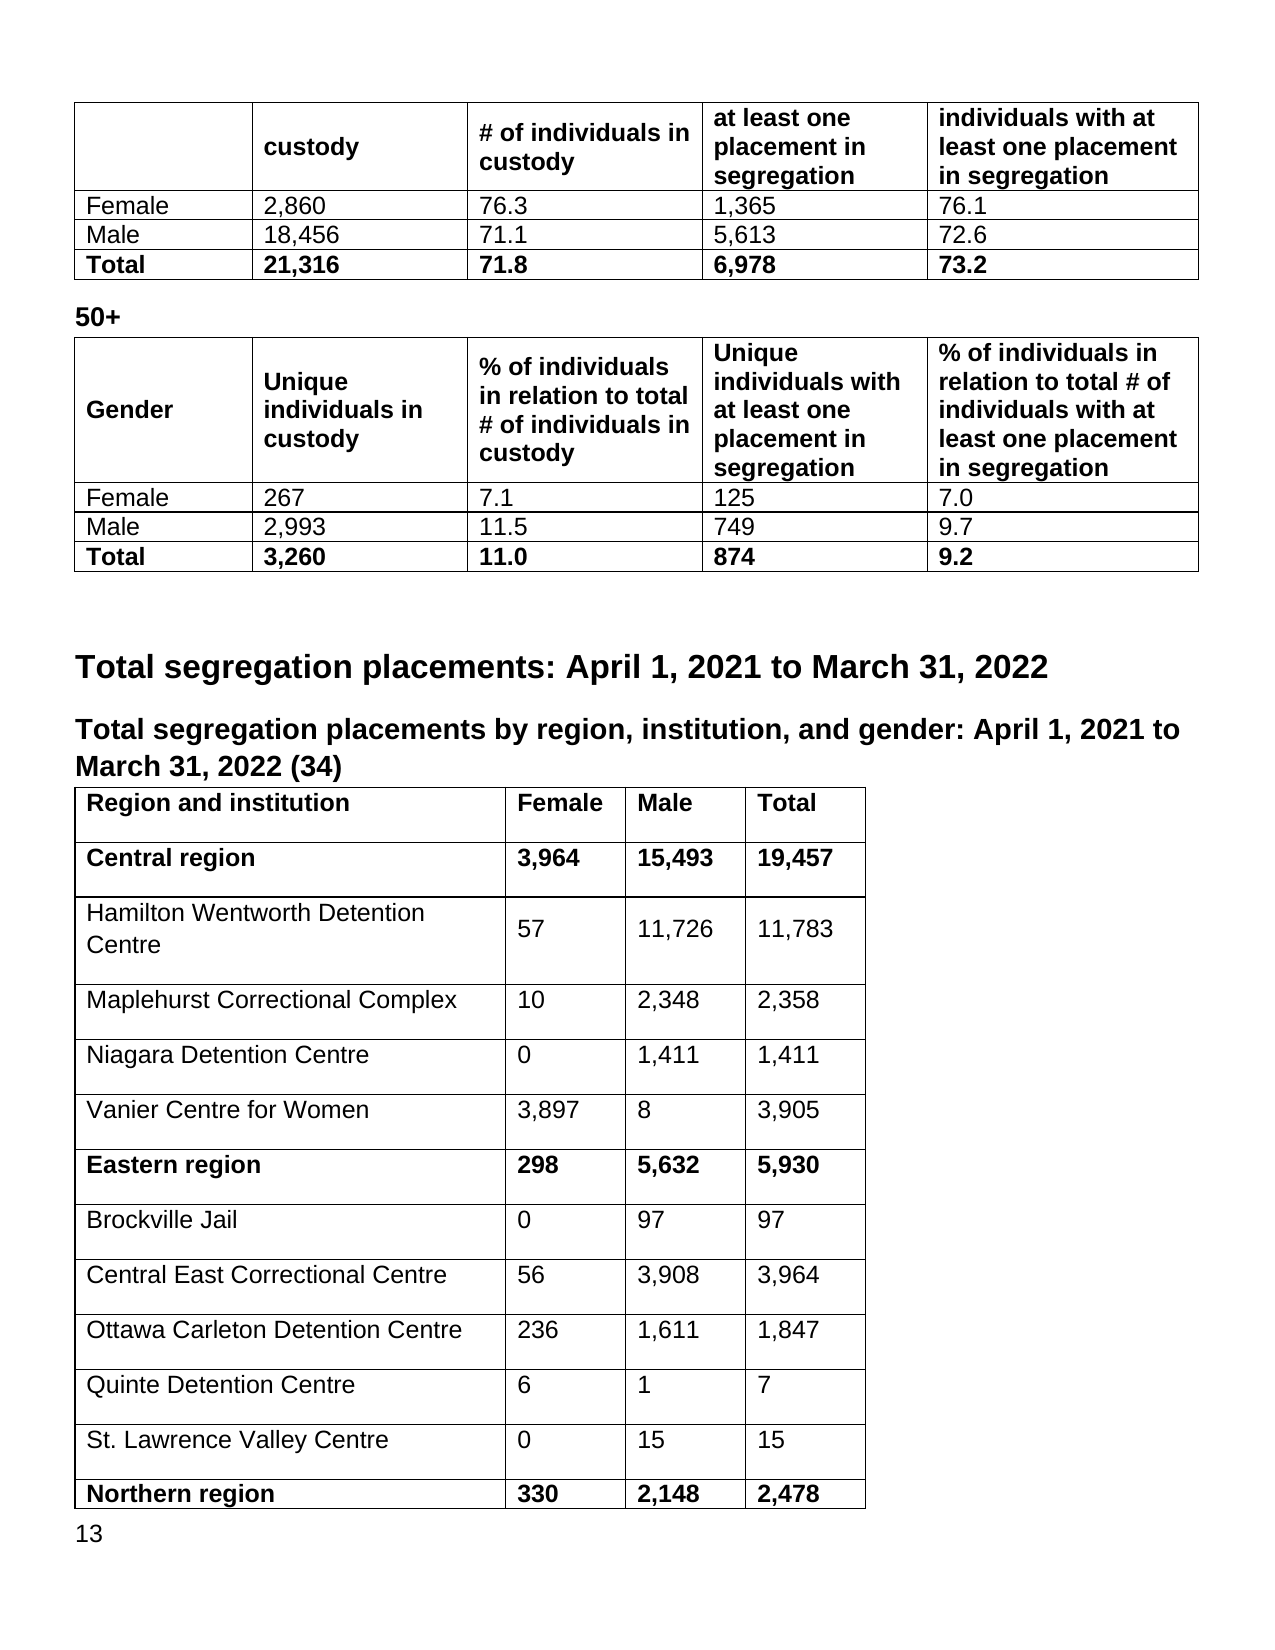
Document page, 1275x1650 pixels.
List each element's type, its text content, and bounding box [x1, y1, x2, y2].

table_cell 2,148 [626, 1480, 745, 1508]
table_cell 15 [746, 1425, 865, 1478]
subtitle Total segregation placements: April 1, 2021 to March 31, 2022 [75, 647, 1200, 685]
table_header Region and institution [76, 788, 505, 842]
table_cell 330 [506, 1480, 625, 1508]
table_cell 3,260 [253, 542, 467, 571]
table_cell 236 [506, 1315, 625, 1369]
table_cell 19,457 [746, 843, 865, 896]
table_cell 11,783 [746, 898, 865, 984]
table_header Female [506, 788, 625, 842]
table_cell Central region [76, 843, 505, 896]
table_cell 56 [506, 1260, 625, 1314]
table_cell 11.5 [468, 513, 702, 541]
table_cell 71.1 [468, 220, 702, 249]
table_cell Ottawa Carleton Detention Centre [76, 1315, 505, 1369]
table_cell 1,411 [746, 1040, 865, 1094]
table_cell 11,726 [626, 898, 745, 984]
table_cell 5,613 [703, 220, 927, 249]
table_header Unique individuals in custody [253, 338, 467, 482]
table_cell 6,978 [703, 250, 927, 279]
table_cell Female [75, 191, 252, 219]
table_cell 749 [703, 513, 927, 541]
table_cell Northern region [76, 1480, 505, 1508]
table_cell 874 [703, 542, 927, 571]
table_cell 5,632 [626, 1150, 745, 1204]
table_header custody [253, 103, 467, 189]
table_cell 5,930 [746, 1150, 865, 1204]
table_cell Brockville Jail [76, 1205, 505, 1259]
table_cell St. Lawrence Valley Centre [76, 1425, 505, 1478]
table_header % of individuals in relation to total # of individuals with at least one placement in segregation [928, 338, 1198, 482]
table_cell 73.2 [928, 250, 1198, 279]
table_cell Niagara Detention Centre [76, 1040, 505, 1094]
table_cell 8 [626, 1095, 745, 1149]
table_cell 72.6 [928, 220, 1198, 249]
table_cell 9.2 [928, 542, 1198, 571]
table_cell 0 [506, 1425, 625, 1478]
table_cell 15,493 [626, 843, 745, 896]
table_cell 57 [506, 898, 625, 984]
table_cell Eastern region [76, 1150, 505, 1204]
table_cell 3,905 [746, 1095, 865, 1149]
table_cell 3,964 [506, 843, 625, 896]
table_cell 71.8 [468, 250, 702, 279]
table_header [75, 103, 252, 189]
table_cell 1 [626, 1370, 745, 1423]
table_header Unique individuals with at least one placement in segregation [703, 338, 927, 482]
table_cell 2,993 [253, 513, 467, 541]
table_cell 18,456 [253, 220, 467, 249]
table_header at least one placement in segregation [703, 103, 927, 189]
table_cell 97 [626, 1205, 745, 1259]
table_cell Female [75, 483, 252, 511]
table_cell 0 [506, 1205, 625, 1259]
table_cell 11.0 [468, 542, 702, 571]
table_cell Hamilton Wentworth Detention Centre [76, 898, 505, 984]
table_cell 1,411 [626, 1040, 745, 1094]
table_header # of individuals in custody [468, 103, 702, 189]
table_header Total [746, 788, 865, 842]
table_header Male [626, 788, 745, 842]
table_cell Central East Correctional Centre [76, 1260, 505, 1314]
table_cell 76.1 [928, 191, 1198, 219]
table_cell 9.7 [928, 513, 1198, 541]
table_cell Quinte Detention Centre [76, 1370, 505, 1423]
table_cell 7.0 [928, 483, 1198, 511]
table_cell 10 [506, 985, 625, 1039]
table_cell 2,860 [253, 191, 467, 219]
table_cell Total [75, 250, 252, 279]
table_cell 3,964 [746, 1260, 865, 1314]
table_cell 1,847 [746, 1315, 865, 1369]
table_cell 1,365 [703, 191, 927, 219]
table_header individuals with at least one placement in segregation [928, 103, 1198, 189]
table_cell 21,316 [253, 250, 467, 279]
table_header Gender [75, 338, 252, 482]
table_cell 267 [253, 483, 467, 511]
table_cell 3,908 [626, 1260, 745, 1314]
table_cell Male [75, 220, 252, 249]
table_cell 6 [506, 1370, 625, 1423]
table_cell Male [75, 513, 252, 541]
table_cell 1,611 [626, 1315, 745, 1369]
table_cell 2,348 [626, 985, 745, 1039]
table_header % of individuals in relation to total # of individuals in custody [468, 338, 702, 482]
table_cell 7.1 [468, 483, 702, 511]
table_cell 125 [703, 483, 927, 511]
table_cell 7 [746, 1370, 865, 1423]
table_cell 2,358 [746, 985, 865, 1039]
subtitle Total segregation placements by region, institution, and gender: April 1, 2021 to March 31, 2022 (34) [75, 712, 1200, 783]
table_cell 298 [506, 1150, 625, 1204]
table_cell 0 [506, 1040, 625, 1094]
table_cell 3,897 [506, 1095, 625, 1149]
table_cell Total [75, 542, 252, 571]
table_cell 15 [626, 1425, 745, 1478]
table_cell Vanier Centre for Women [76, 1095, 505, 1149]
subtitle 50+ [75, 301, 1200, 332]
table_cell 2,478 [746, 1480, 865, 1508]
table_cell 97 [746, 1205, 865, 1259]
table_cell Maplehurst Correctional Complex [76, 985, 505, 1039]
table_cell 76.3 [468, 191, 702, 219]
